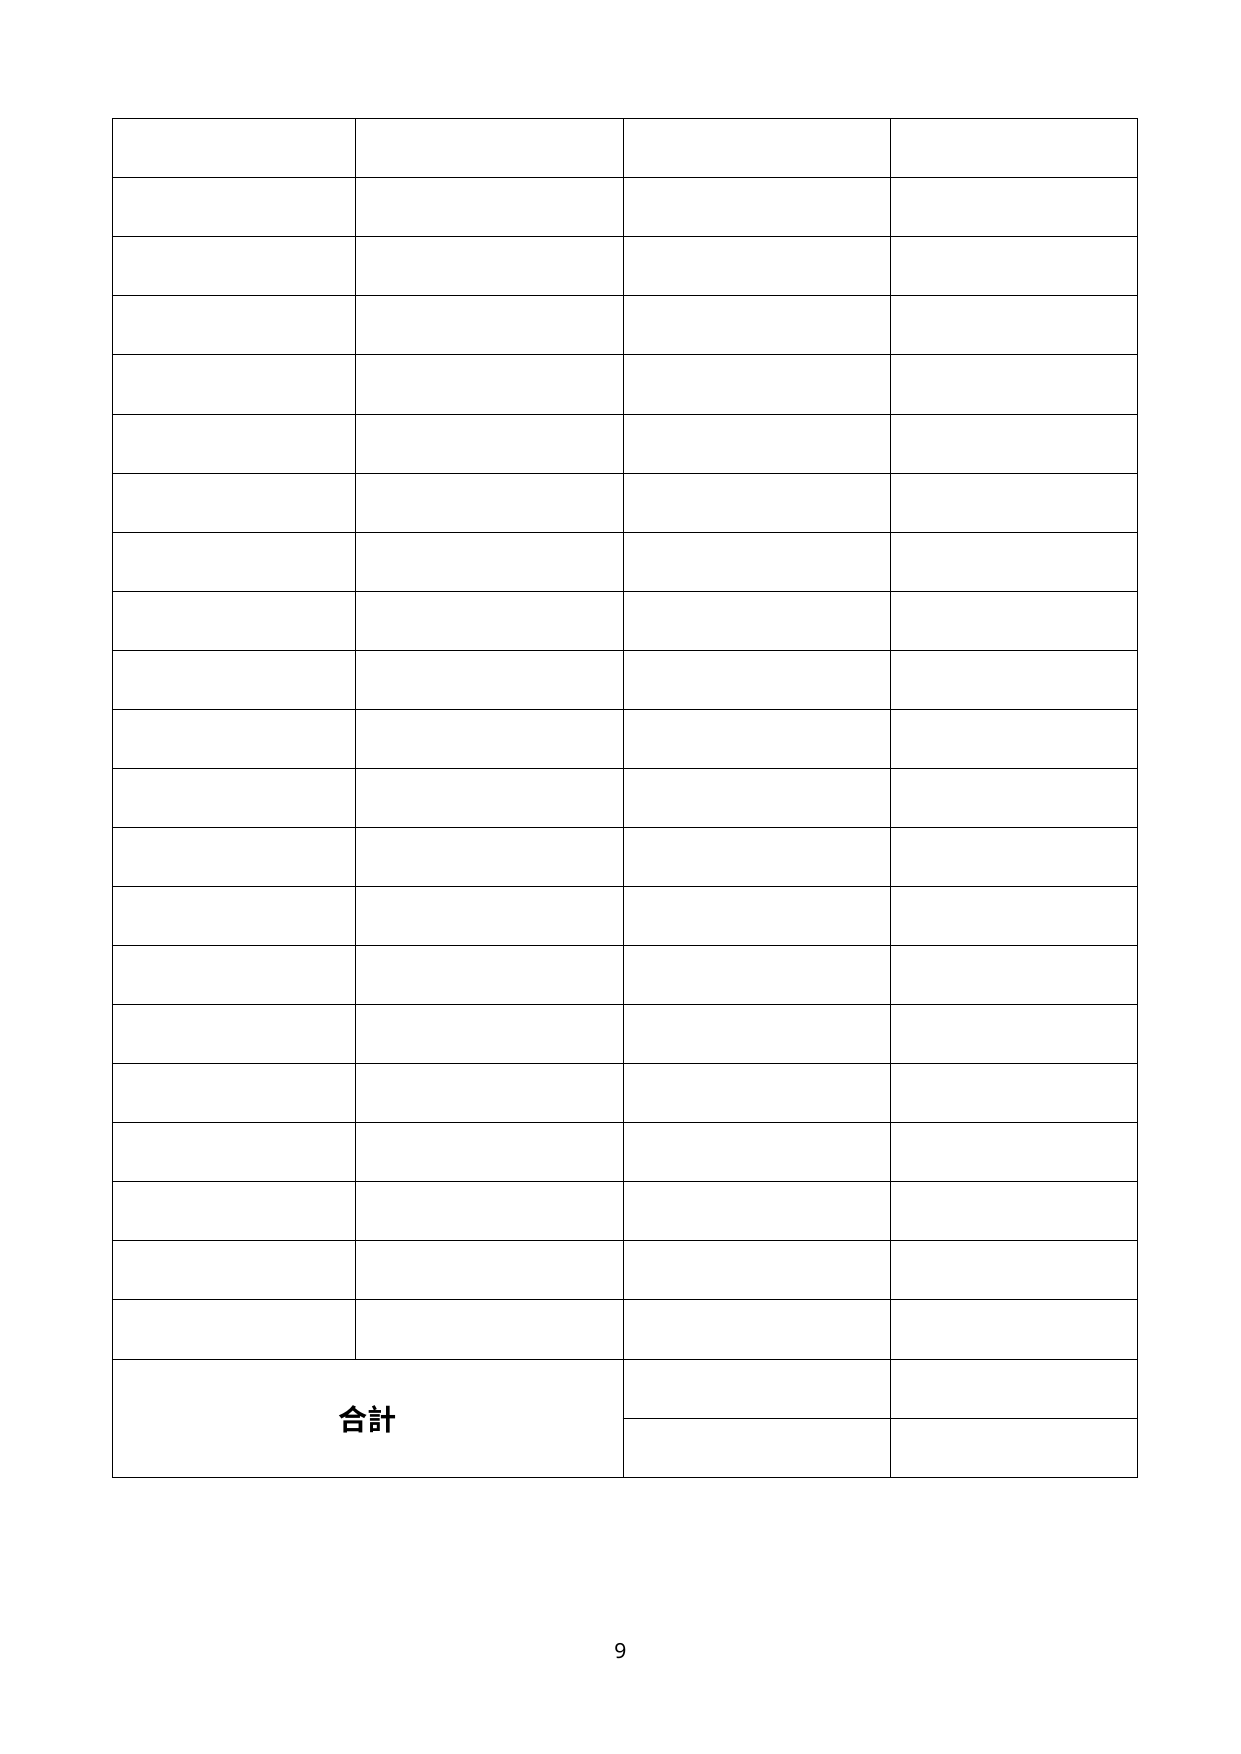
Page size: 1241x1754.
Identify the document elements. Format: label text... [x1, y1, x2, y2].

table_cell [624, 296, 890, 354]
table_cell [891, 355, 1137, 413]
table_cell [113, 887, 355, 945]
table_cell [891, 415, 1137, 472]
table_cell [624, 887, 890, 945]
table_cell [113, 296, 355, 354]
table_cell [624, 1005, 890, 1063]
table_cell [356, 1064, 623, 1122]
table_cell [113, 592, 355, 650]
table_header [113, 119, 355, 177]
table_cell [624, 828, 890, 886]
table_cell [624, 355, 890, 413]
table_cell 合計 [113, 1360, 623, 1477]
table_cell [113, 1064, 355, 1122]
table_cell [891, 828, 1137, 886]
table_cell [113, 1300, 355, 1358]
table_cell [624, 533, 890, 591]
table_cell [113, 651, 355, 709]
table_cell [356, 828, 623, 886]
table_cell [356, 415, 623, 472]
table_header [891, 119, 1137, 177]
table_cell [624, 1123, 890, 1181]
table_cell [891, 1360, 1137, 1417]
table_cell [891, 296, 1137, 354]
table_cell [624, 946, 890, 1004]
table_cell [356, 710, 623, 768]
table_cell [356, 769, 623, 827]
table_cell [113, 474, 355, 532]
table_cell [891, 237, 1137, 295]
table_cell [113, 1182, 355, 1240]
table_cell [356, 1005, 623, 1063]
table_cell [891, 178, 1137, 236]
table_cell [113, 1005, 355, 1063]
table_cell [891, 1182, 1137, 1240]
table_cell [356, 592, 623, 650]
table_cell [113, 237, 355, 295]
table_cell [113, 769, 355, 827]
table_cell [624, 1419, 890, 1477]
table_cell [113, 710, 355, 768]
table_cell [624, 651, 890, 709]
table_header [624, 119, 890, 177]
table_cell [624, 1182, 890, 1240]
table_cell [624, 769, 890, 827]
table_cell [891, 946, 1137, 1004]
table_cell [624, 415, 890, 472]
table_cell [891, 769, 1137, 827]
table_cell [113, 946, 355, 1004]
table_cell [356, 296, 623, 354]
table_cell [624, 1241, 890, 1299]
table_cell [891, 533, 1137, 591]
table_cell [891, 887, 1137, 945]
table_cell [356, 237, 623, 295]
table_cell [891, 1300, 1137, 1358]
table_cell [891, 1123, 1137, 1181]
table_cell [113, 533, 355, 591]
table_cell [624, 1064, 890, 1122]
table_cell [113, 178, 355, 236]
table_cell [624, 1300, 890, 1358]
table_cell [356, 355, 623, 413]
table_header [356, 119, 623, 177]
table_cell [356, 651, 623, 709]
table_cell [356, 1300, 623, 1358]
table_cell [356, 887, 623, 945]
table_cell [356, 946, 623, 1004]
table_cell [624, 474, 890, 532]
table_cell [624, 237, 890, 295]
table_cell [113, 355, 355, 413]
table_cell [891, 592, 1137, 650]
table_cell [113, 1123, 355, 1181]
table_cell [891, 1064, 1137, 1122]
table_cell [891, 1419, 1137, 1477]
table_cell [891, 1241, 1137, 1299]
table_cell [356, 1241, 623, 1299]
table_cell [356, 474, 623, 532]
table_cell [356, 178, 623, 236]
table_cell [624, 1360, 890, 1417]
table_cell [356, 1182, 623, 1240]
table_cell [891, 1005, 1137, 1063]
table_cell [624, 592, 890, 650]
table_cell [891, 710, 1137, 768]
table_cell [356, 533, 623, 591]
table_cell [891, 474, 1137, 532]
table_cell [356, 1123, 623, 1181]
table_cell [624, 710, 890, 768]
table_cell [113, 828, 355, 886]
table_cell [113, 415, 355, 472]
table_cell [624, 178, 890, 236]
table_cell [891, 651, 1137, 709]
table_cell [113, 1241, 355, 1299]
